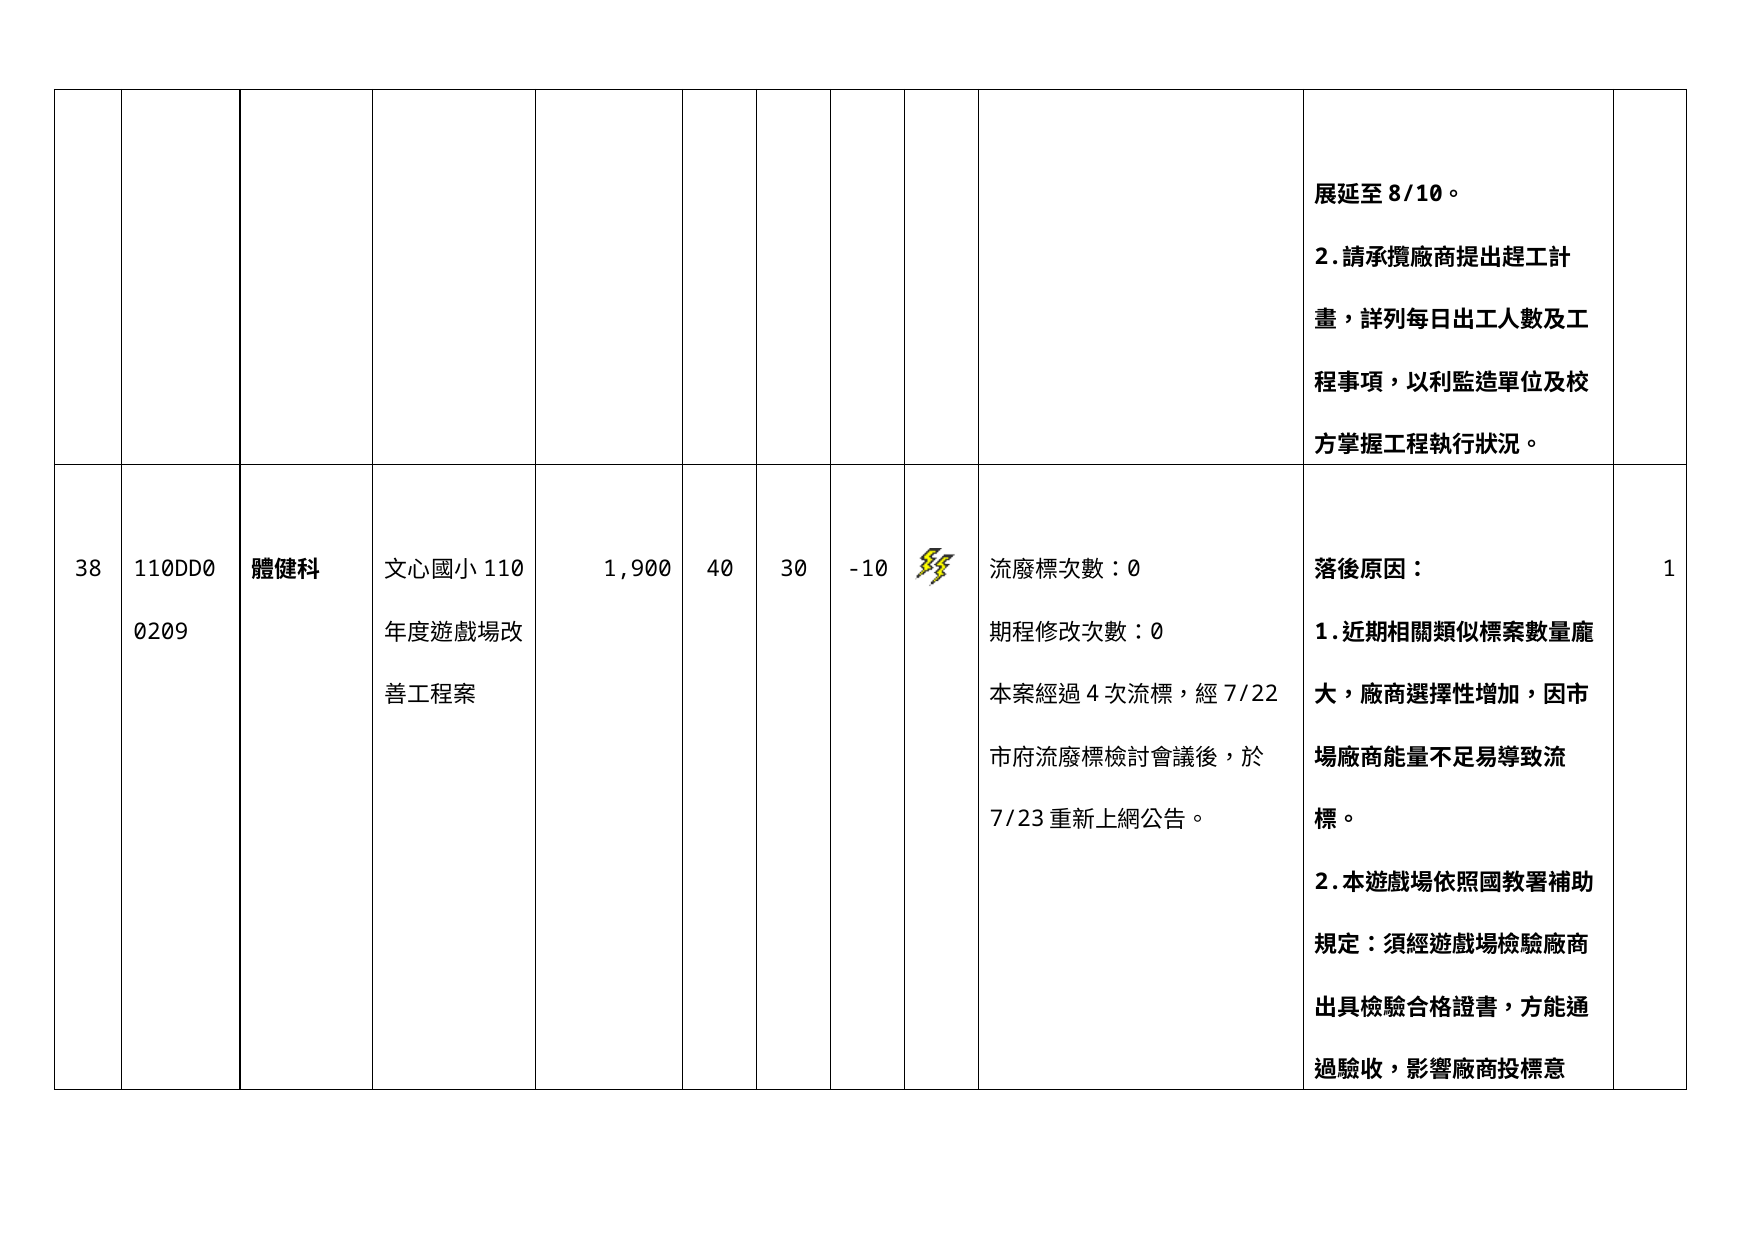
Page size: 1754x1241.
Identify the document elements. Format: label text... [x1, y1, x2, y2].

table_cell 文心國小110年度遊戲場改善工程案 [373, 465, 535, 1089]
table_header [1687, 89, 1695, 1090]
table_cell 展延至8/10。 2.請承攬廠商提出趕工計畫，詳列每日出工人數及工程事項，以利監造單位及校方掌握工程執行狀況。 [1304, 90, 1613, 464]
table_cell 體健科 [241, 465, 372, 1089]
table_cell [241, 90, 372, 464]
table_cell [831, 90, 904, 464]
table_cell 40 [683, 465, 756, 1089]
table_cell 110DD00209 [122, 465, 239, 1089]
table_cell [757, 90, 830, 464]
table_cell 1 [1614, 465, 1686, 1089]
table_cell [55, 90, 121, 464]
table_cell -10 [831, 465, 904, 1089]
table_cell 落後原因： 1.近期相關類似標案數量龐大，廠商選擇性增加，因市場廠商能量不足易導致流標。 2.本遊戲場依照國教署補助規定：須經遊戲場檢驗廠商出具檢驗合格證書，方能通過驗收，影響廠商投標意 [1304, 465, 1613, 1089]
table_cell [683, 90, 756, 464]
table_cell [122, 90, 239, 464]
table_cell 38 [55, 465, 121, 1089]
table_cell [1614, 90, 1686, 464]
table_cell 流廢標次數：0 期程修改次數：0 本案經過4次流標，經7/22市府流廢標檢討會議後，於7/23重新上網公告。 [979, 465, 1303, 1089]
table_cell 1,900 [536, 465, 682, 1089]
table_cell [536, 90, 682, 464]
table_cell 30 [757, 465, 830, 1089]
table_cell [905, 90, 978, 464]
table_cell [905, 465, 978, 1089]
table_cell [373, 90, 535, 464]
table_cell [979, 90, 1303, 464]
